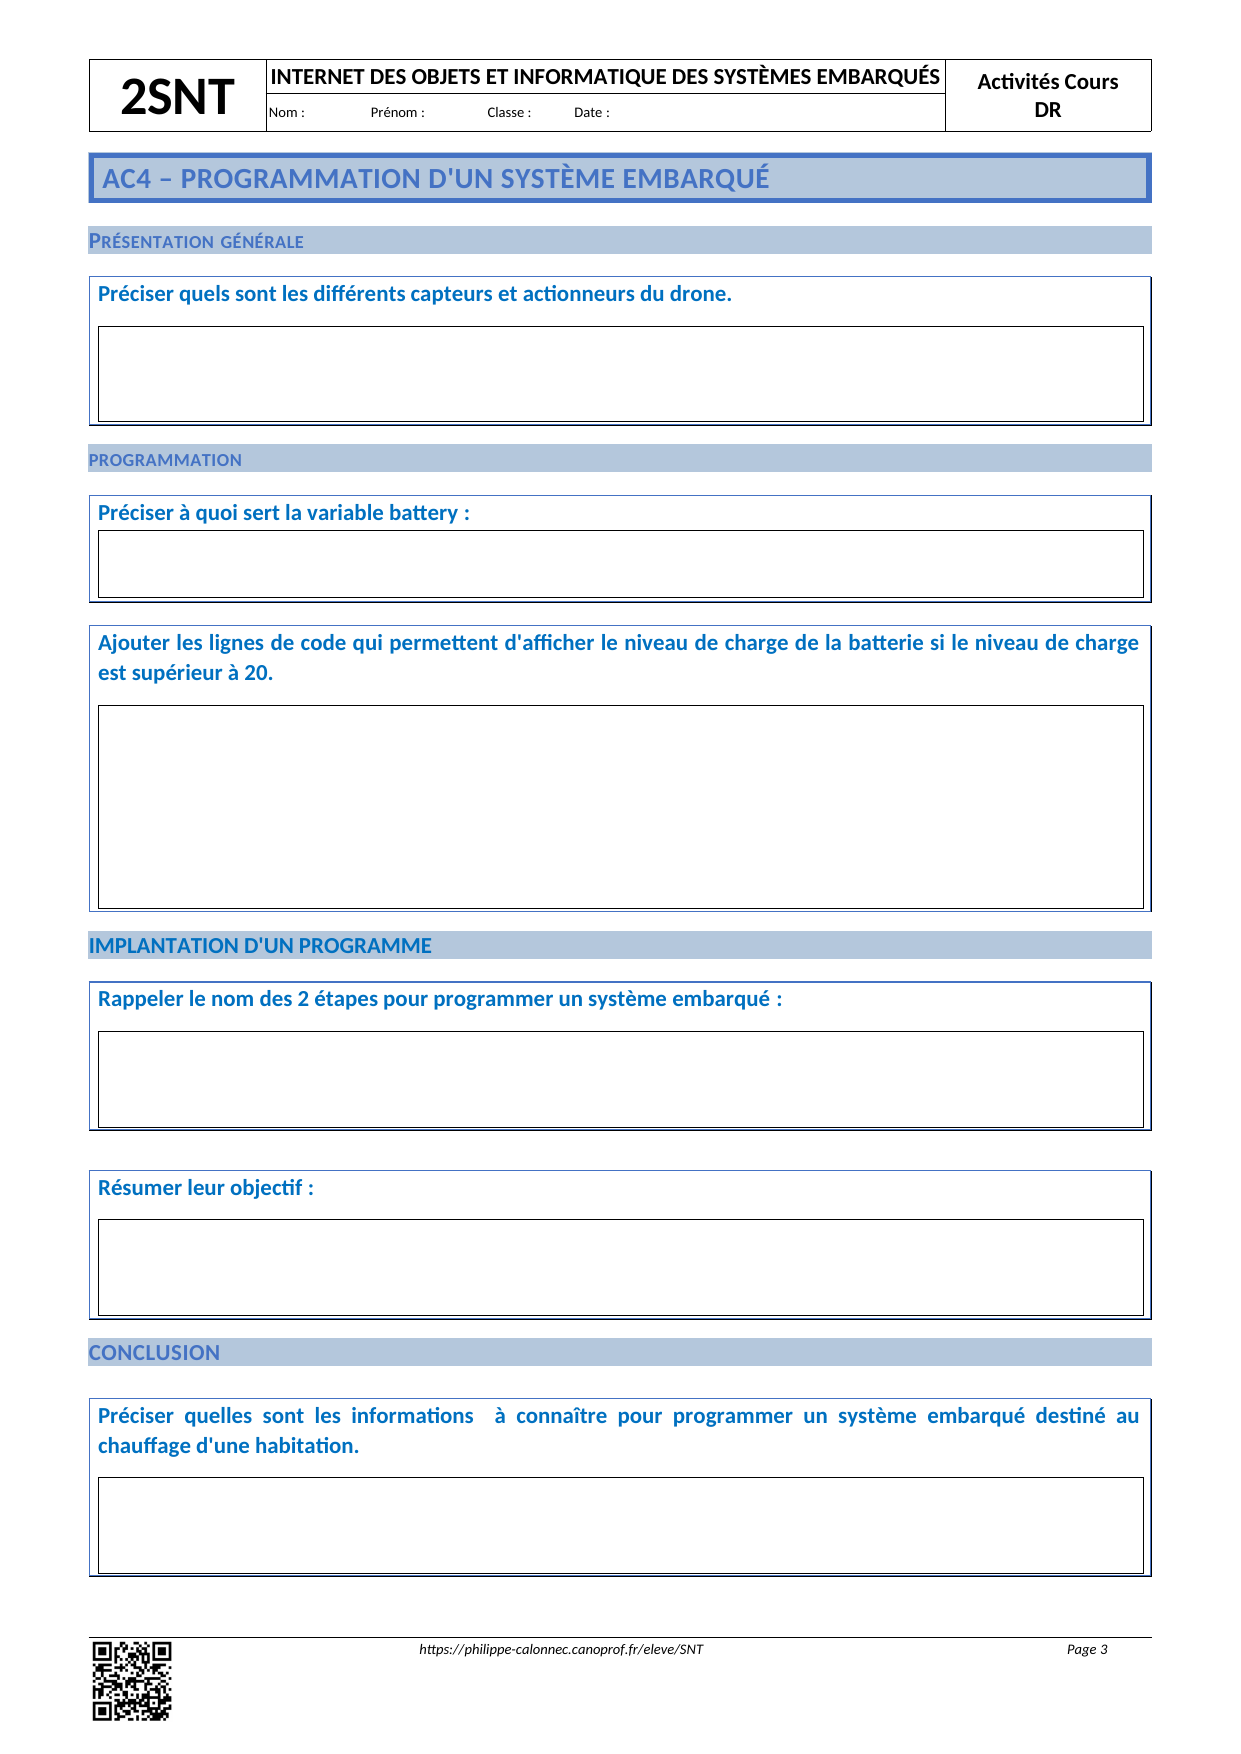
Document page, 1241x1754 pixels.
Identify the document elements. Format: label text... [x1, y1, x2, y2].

text Rappeler le nom des 2 étapes pour programmer un système embarqué : [90, 983, 1150, 1012]
text programmation [88, 444, 1152, 472]
text Résumer leur objectif : [90, 1171, 1150, 1201]
text Implantation d'un programme [88, 931, 1152, 959]
text Préciser quels sont les différents capteurs et actionneurs du drone. [90, 277, 1150, 307]
picture [91, 1640, 173, 1722]
text CONCLUSION [88, 1338, 1152, 1366]
text Préciser à quoi sert la variable battery : [90, 496, 1150, 526]
text AC4 – programmation d'un système embarqué [94, 158, 1146, 198]
text Préciser quelles sont les informations à connaître pour programmer un système embarqué destiné au chauffage d'une habitation. [90, 1399, 1150, 1459]
text Présentation générale [88, 226, 1152, 254]
text Ajouter les lignes de code qui permettent d'afficher le niveau de charge de la batterie si le niveau de charge est supérieur à 20. [90, 626, 1150, 686]
